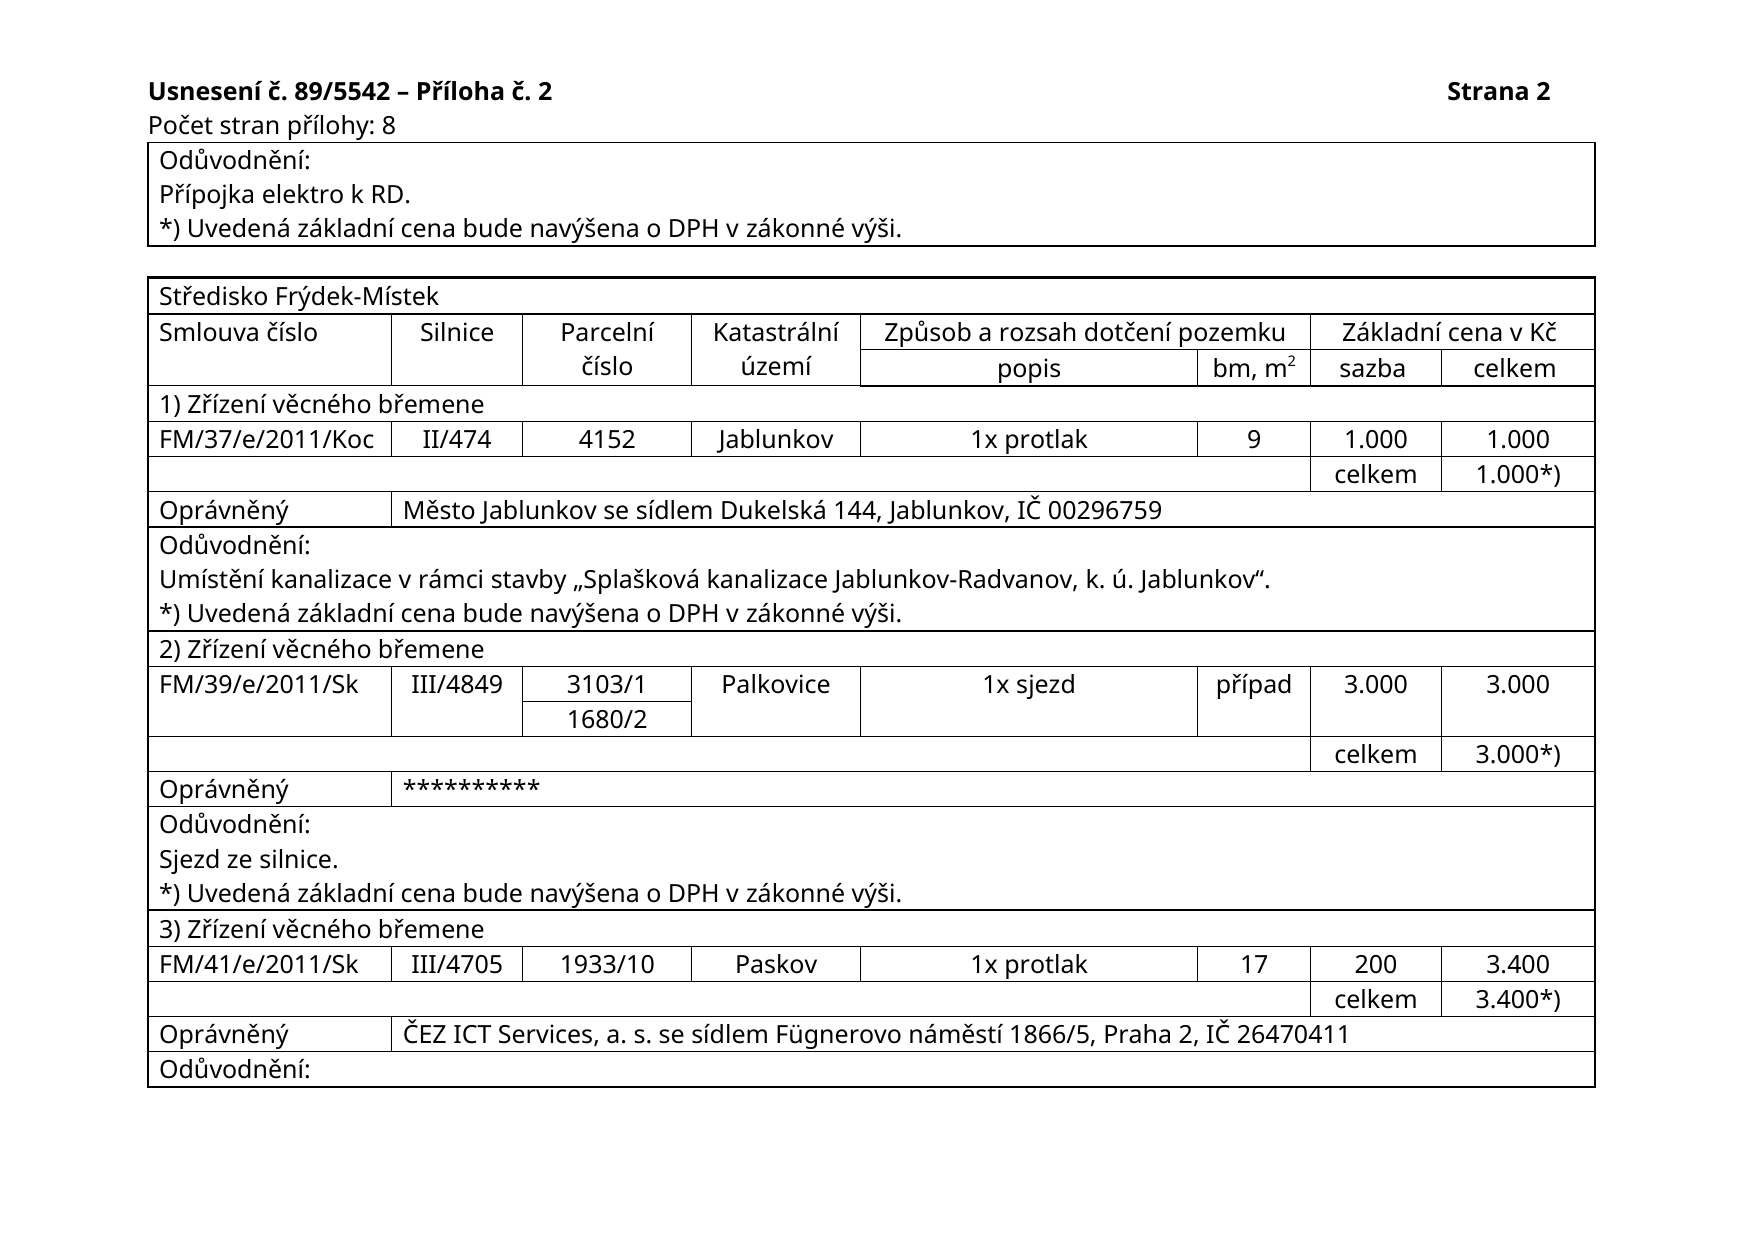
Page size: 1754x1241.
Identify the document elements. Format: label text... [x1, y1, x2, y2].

table_cell 3.000 [1311, 667, 1441, 736]
table_cell 3) Zřízení věcného břemene [149, 911, 1594, 946]
table_cell 1.000 [1442, 422, 1594, 456]
table_cell Silnice [392, 315, 522, 385]
table_cell 17 [1198, 947, 1310, 981]
table_cell ********** [392, 772, 1594, 806]
table_cell bm, m2 [1198, 350, 1310, 385]
table_cell Odůvodnění: [149, 1052, 1594, 1086]
table_cell 3.400 [1442, 947, 1594, 981]
table_cell II/474 [392, 422, 522, 456]
table_cell FM/39/e/2011/Sk [149, 667, 391, 736]
table_cell Smlouva číslo [149, 315, 391, 385]
table_cell III/4705 [392, 947, 522, 981]
table_cell 9 [1198, 422, 1310, 456]
table_cell FM/37/e/2011/Koc [149, 422, 391, 456]
table_cell případ [1198, 667, 1310, 736]
table_cell 1680/2 [523, 702, 691, 736]
table_cell Parcelní číslo [523, 315, 691, 385]
table_cell Paskov [692, 947, 860, 981]
table_cell celkem [1442, 350, 1594, 385]
table_cell celkem [1311, 982, 1441, 1016]
table_cell ČEZ ICT Services, a. s. se sídlem Fügnerovo náměstí 1866/5, Praha 2, IČ 26470411 [392, 1017, 1594, 1051]
table_cell celkem [1311, 737, 1441, 771]
table_cell Oprávněný [149, 1017, 391, 1051]
table_cell Odůvodnění: Sjezd ze silnice. *) Uvedená základní cena bude navýšena o DPH v zákonné výši. [149, 807, 1594, 909]
table_cell 1.000*) [1442, 457, 1594, 491]
table_cell celkem [1311, 457, 1441, 491]
table_cell 2) Zřízení věcného břemene [149, 632, 1594, 666]
table_cell Oprávněný [149, 772, 391, 806]
table_cell 4152 [523, 422, 691, 456]
table_cell Způsob a rozsah dotčení pozemku [861, 315, 1310, 349]
table_cell 1x protlak [861, 947, 1197, 981]
table_cell 3.000 [1442, 667, 1594, 736]
table_cell Oprávněný [149, 492, 391, 526]
table_cell 1) Zřízení věcného břemene [149, 386, 1594, 421]
table_cell III/4849 [392, 667, 522, 736]
table_cell Jablunkov [692, 422, 860, 456]
table_cell 3103/1 [523, 667, 691, 701]
table_cell [149, 737, 1310, 771]
table_cell 3.400*) [1442, 982, 1594, 1016]
table_cell FM/41/e/2011/Sk [149, 947, 391, 981]
table_cell Katastrální území [692, 315, 860, 385]
table_header Středisko Frýdek-Místek [149, 279, 1594, 313]
table_cell popis [861, 350, 1197, 385]
table_cell 1x protlak [861, 422, 1197, 456]
table_cell Základní cena v Kč [1311, 315, 1594, 349]
table_cell 1x sjezd [861, 667, 1197, 736]
table_cell Odůvodnění: Umístění kanalizace v rámci stavby „Splašková kanalizace Jablunkov-Radvanov, k. ú. Jablunkov“. *) Uvedená základní cena bude navýšena o DPH v zákonné výši. [149, 528, 1594, 629]
table_cell 1933/10 [523, 947, 691, 981]
table_cell Město Jablunkov se sídlem Dukelská 144, Jablunkov, IČ 00296759 [392, 492, 1594, 526]
table_cell [149, 982, 1310, 1016]
table_cell sazba [1311, 350, 1441, 385]
table_cell Odůvodnění: Přípojka elektro k RD. *) Uvedená základní cena bude navýšena o DPH v zákonné výši. [149, 143, 1594, 245]
table_cell 1.000 [1311, 422, 1441, 456]
table_cell Palkovice [692, 667, 860, 736]
table_cell 200 [1311, 947, 1441, 981]
table_cell [149, 457, 1310, 491]
table_cell 3.000*) [1442, 737, 1594, 771]
